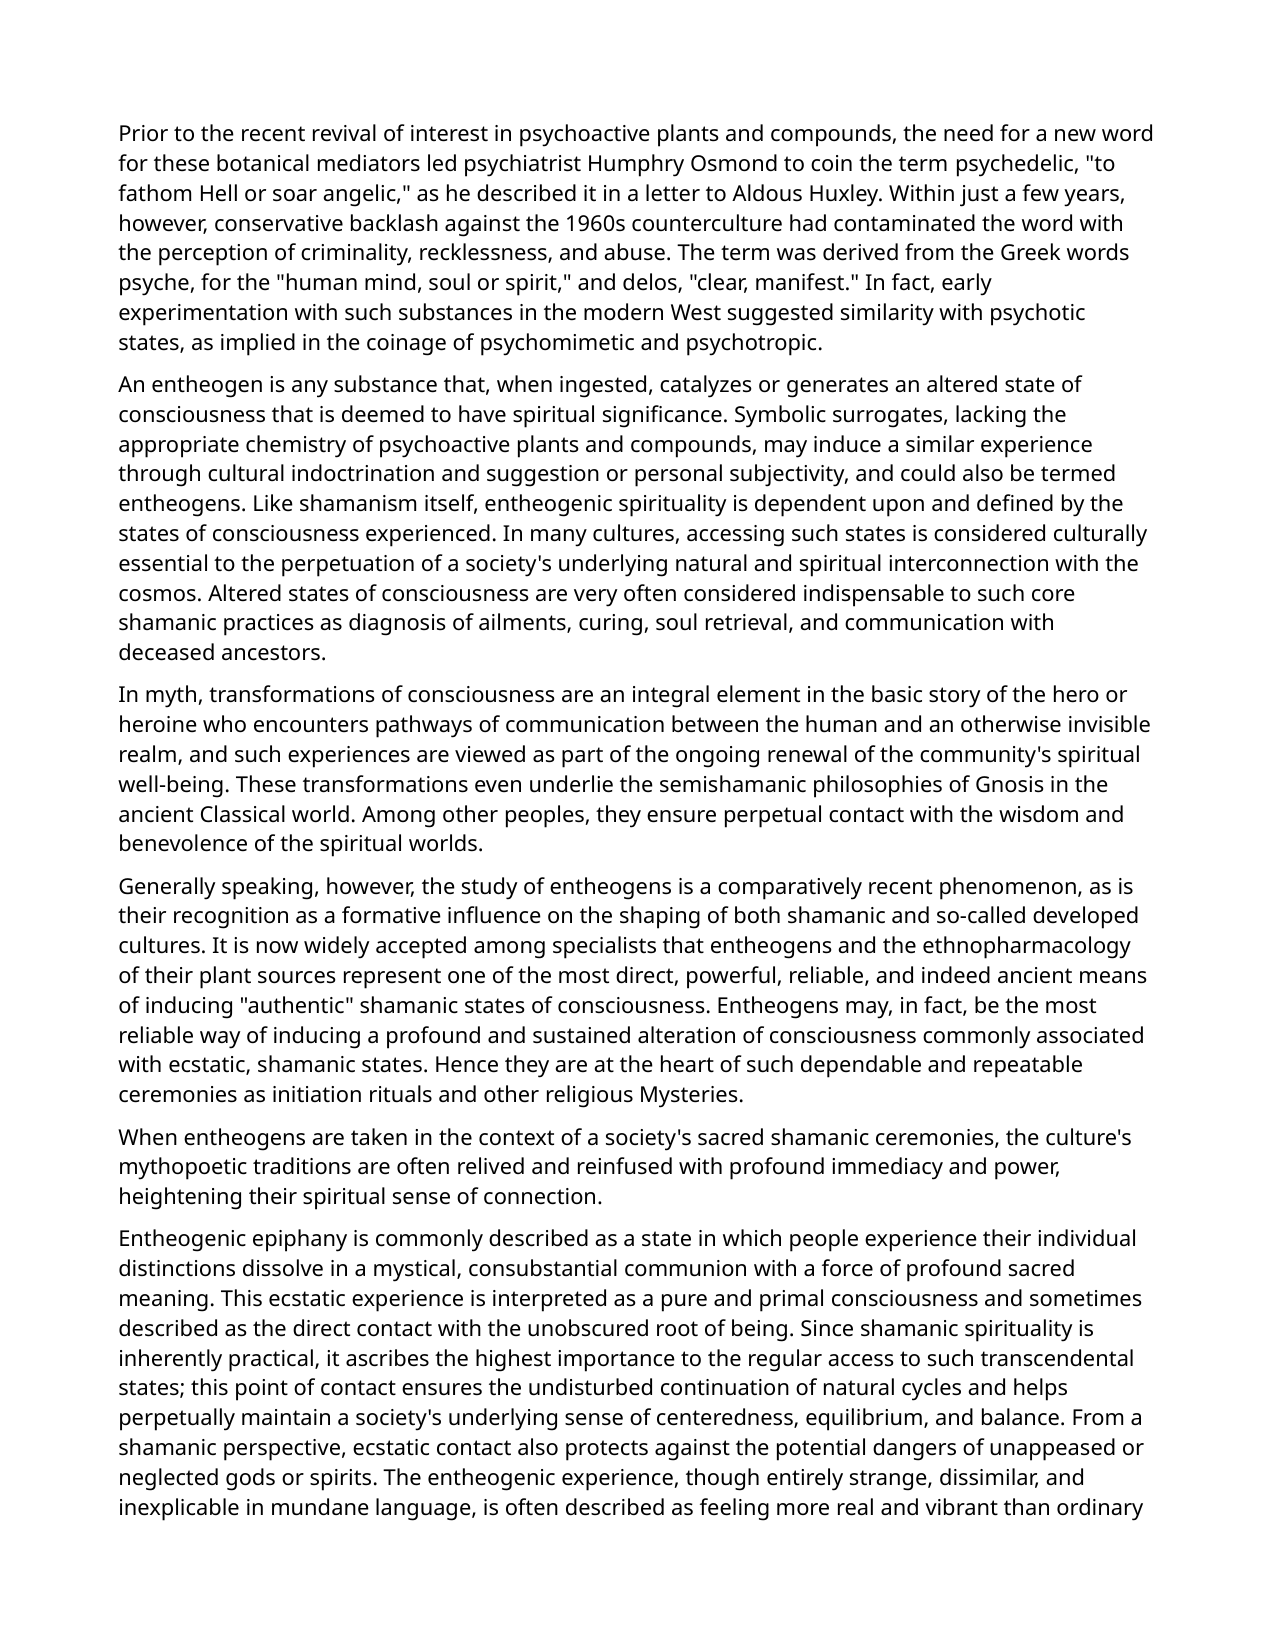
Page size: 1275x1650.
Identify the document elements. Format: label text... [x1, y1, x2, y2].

text An entheogen is any substance that, when ingested, catalyzes or generates an altered state of consciousness that is deemed to have spiritual significance. Symbolic surrogates, lacking the appropriate chemistry of psychoactive plants and compounds, may induce a similar experience through cultural indoctrination and suggestion or personal subjectivity, and could also be termed entheogens. Like shamanism itself, entheogenic spirituality is dependent upon and defined by the states of consciousness experienced. In many cultures, accessing such states is considered culturally essential to the perpetuation of a society's underlying natural and spiritual interconnection with the cosmos. Altered states of consciousness are very often considered indispensable to such core shamanic practices as diagnosis of ailments, curing, soul retrieval, and communication with deceased ancestors. [118, 369, 1157, 667]
text Entheogenic epiphany is commonly described as a state in which people experience their individual distinctions dissolve in a mystical, consubstantial communion with a force of profound sacred meaning. This ecstatic experience is interpreted as a pure and primal consciousness and sometimes described as the direct contact with the unobscured root of being. Since shamanic spirituality is inherently practical, it ascribes the highest importance to the regular access to such transcendental states; this point of contact ensures the undisturbed continuation of natural cycles and helps perpetually maintain a society's underlying sense of centeredness, equilibrium, and balance. From a shamanic perspective, ecstatic contact also protects against the potential dangers of unappeased or neglected gods or spirits. The entheogenic experience, though entirely strange, dissimilar, and inexplicable in mundane language, is often described as feeling more real and vibrant than ordinary [118, 1223, 1157, 1521]
text Generally speaking, however, the study of entheogens is a comparatively recent phenomenon, as is their recognition as a formative influence on the shaping of both shamanic and so-called developed cultures. It is now widely accepted among specialists that entheogens and the ethnopharmacology of their plant sources represent one of the most direct, powerful, reliable, and indeed ancient means of inducing "authentic" shamanic states of consciousness. Entheogens may, in fact, be the most reliable way of inducing a profound and sustained alteration of consciousness commonly associated with ecstatic, shamanic states. Hence they are at the heart of such dependable and repeatable ceremonies as initiation rituals and other religious Mysteries. [118, 871, 1157, 1109]
text When entheogens are taken in the context of a society's sacred shamanic ceremonies, the culture's mythopoetic traditions are often relived and reinfused with profound immediacy and power, heightening their spiritual sense of connection. [118, 1121, 1157, 1211]
text Prior to the recent revival of interest in psychoactive plants and compounds, the need for a new word for these botanical mediators led psychiatrist Humphry Osmond to coin the term psychedelic, "to fathom Hell or soar angelic," as he described it in a letter to Aldous Huxley. Within just a few years, however, conservative backlash against the 1960s counterculture had contaminated the word with the perception of criminality, recklessness, and abuse. The term was derived from the Greek words psyche, for the "human mind, soul or spirit," and delos, "clear, manifest." In fact, early experimentation with such substances in the modern West suggested similarity with psychotic states, as implied in the coinage of psychomimetic and psychotropic. [118, 118, 1157, 356]
text In myth, transformations of consciousness are an integral element in the basic story of the hero or heroine who encounters pathways of communication between the human and an otherwise invisible realm, and such experiences are viewed as part of the ongoing renewal of the community's spiritual well-being. These transformations even underlie the semishamanic philosophies of Gnosis in the ancient Classical world. Among other peoples, they ensure perpetual contact with the wisdom and benevolence of the spiritual worlds. [118, 679, 1157, 858]
